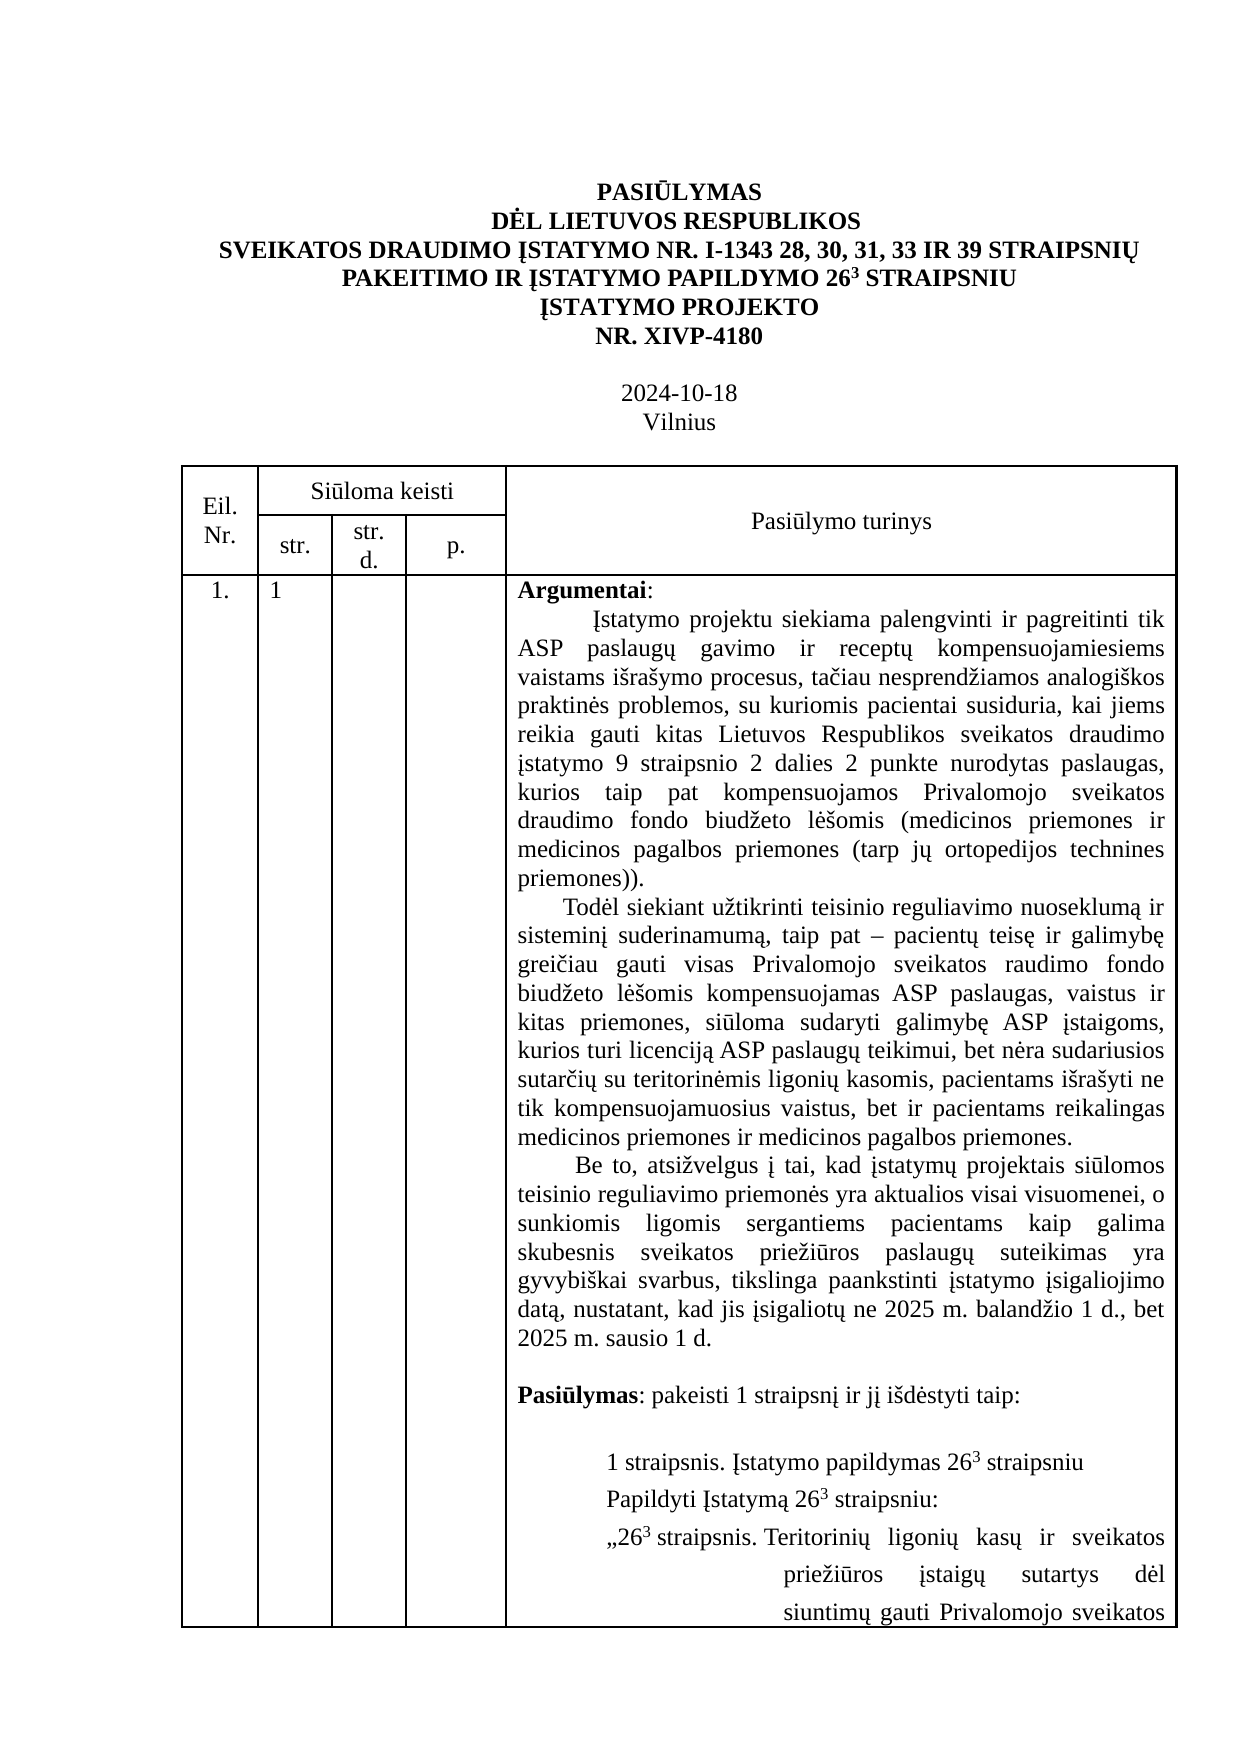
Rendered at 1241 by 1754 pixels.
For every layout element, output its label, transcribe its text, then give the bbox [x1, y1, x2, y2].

text DĖL lietuvos respublikos [177, 206, 1181, 235]
text Vilnius [177, 407, 1181, 436]
text PASIŪLYMAS [177, 177, 1181, 206]
table_cell str. [259, 516, 331, 573]
text Nr. XIVP-4180 [177, 321, 1181, 350]
table_header Siūloma keisti [259, 467, 505, 514]
table_header Pasiūlymo turinys [507, 467, 1175, 573]
table_cell [333, 576, 405, 1626]
text sveikatos draudimo įstatymo nr. I-1343 28, 30, 31, 33 ir 39 straipsnių PAKEITIMO ir įstatymo papildymo 263 straipsniu [177, 235, 1181, 292]
text 2024-10-18 [177, 378, 1181, 407]
text įstatymo projektO [177, 292, 1181, 321]
table_cell Argumentai: Įstatymo projektu siekiama palengvinti ir pagreitinti tik ASP paslaugų gavimo ir receptų kompensuojamiesiems vaistams išrašymo procesus, tačiau nesprendžiamos analogiškos praktinės problemos, su kuriomis pacientai susiduria, kai jiems reikia gauti kitas Lietuvos Respublikos sveikatos draudimo įstatymo 9 straipsnio 2 dalies 2 punkte nurodytas paslaugas, kurios taip pat kompensuojamos Privalomojo sveikatos draudimo fondo biudžeto lėšomis (medicinos priemones ir medicinos pagalbos priemones (tarp jų ortopedijos technines priemones)). Todėl siekiant užtikrinti teisinio reguliavimo nuoseklumą ir sisteminį suderinamumą, taip pat – pacientų teisę ir galimybę greičiau gauti visas Privalomojo sveikatos raudimo fondo biudžeto lėšomis kompensuojamas ASP paslaugas, vaistus ir kitas priemones, siūloma sudaryti galimybę ASP įstaigoms, kurios turi licenciją ASP paslaugų teikimui, bet nėra sudariusios sutarčių su teritorinėmis ligonių kasomis, pacientams išrašyti ne tik kompensuojamuosius vaistus, bet ir pacientams reikalingas medicinos priemones ir medicinos pagalbos priemones. Be to, atsižvelgus į tai, kad įstatymų projektais siūlomos teisinio reguliavimo priemonės yra aktualios visai visuomenei, o sunkiomis ligomis sergantiems pacientams kaip galima skubesnis sveikatos priežiūros paslaugų suteikimas yra gyvybiškai svarbus, tikslinga paankstinti įstatymo įsigaliojimo datą, nustatant, kad jis įsigaliotų ne 2025 m. balandžio 1 d., bet 2025 m. sausio 1 d. Pasiūlymas: pakeisti 1 straipsnį ir jį išdėstyti taip: 1 straipsnis. Įstatymo papildymas 263 straipsniu Papildyti Įstatymą 263 straipsniu: „263 straipsnis. Teritorinių ligonių kasų ir sveikatos priežiūros įstaigų sutartys dėl siuntimų gauti Privalomojo sveikatos [507, 576, 1175, 1626]
table_header Eil. Nr. [183, 467, 257, 573]
table_cell 1. [183, 576, 257, 1626]
table_cell [407, 576, 505, 1626]
table_cell 1 [259, 576, 331, 1626]
table_cell p. [407, 516, 505, 573]
table_cell str. d. [333, 516, 405, 573]
